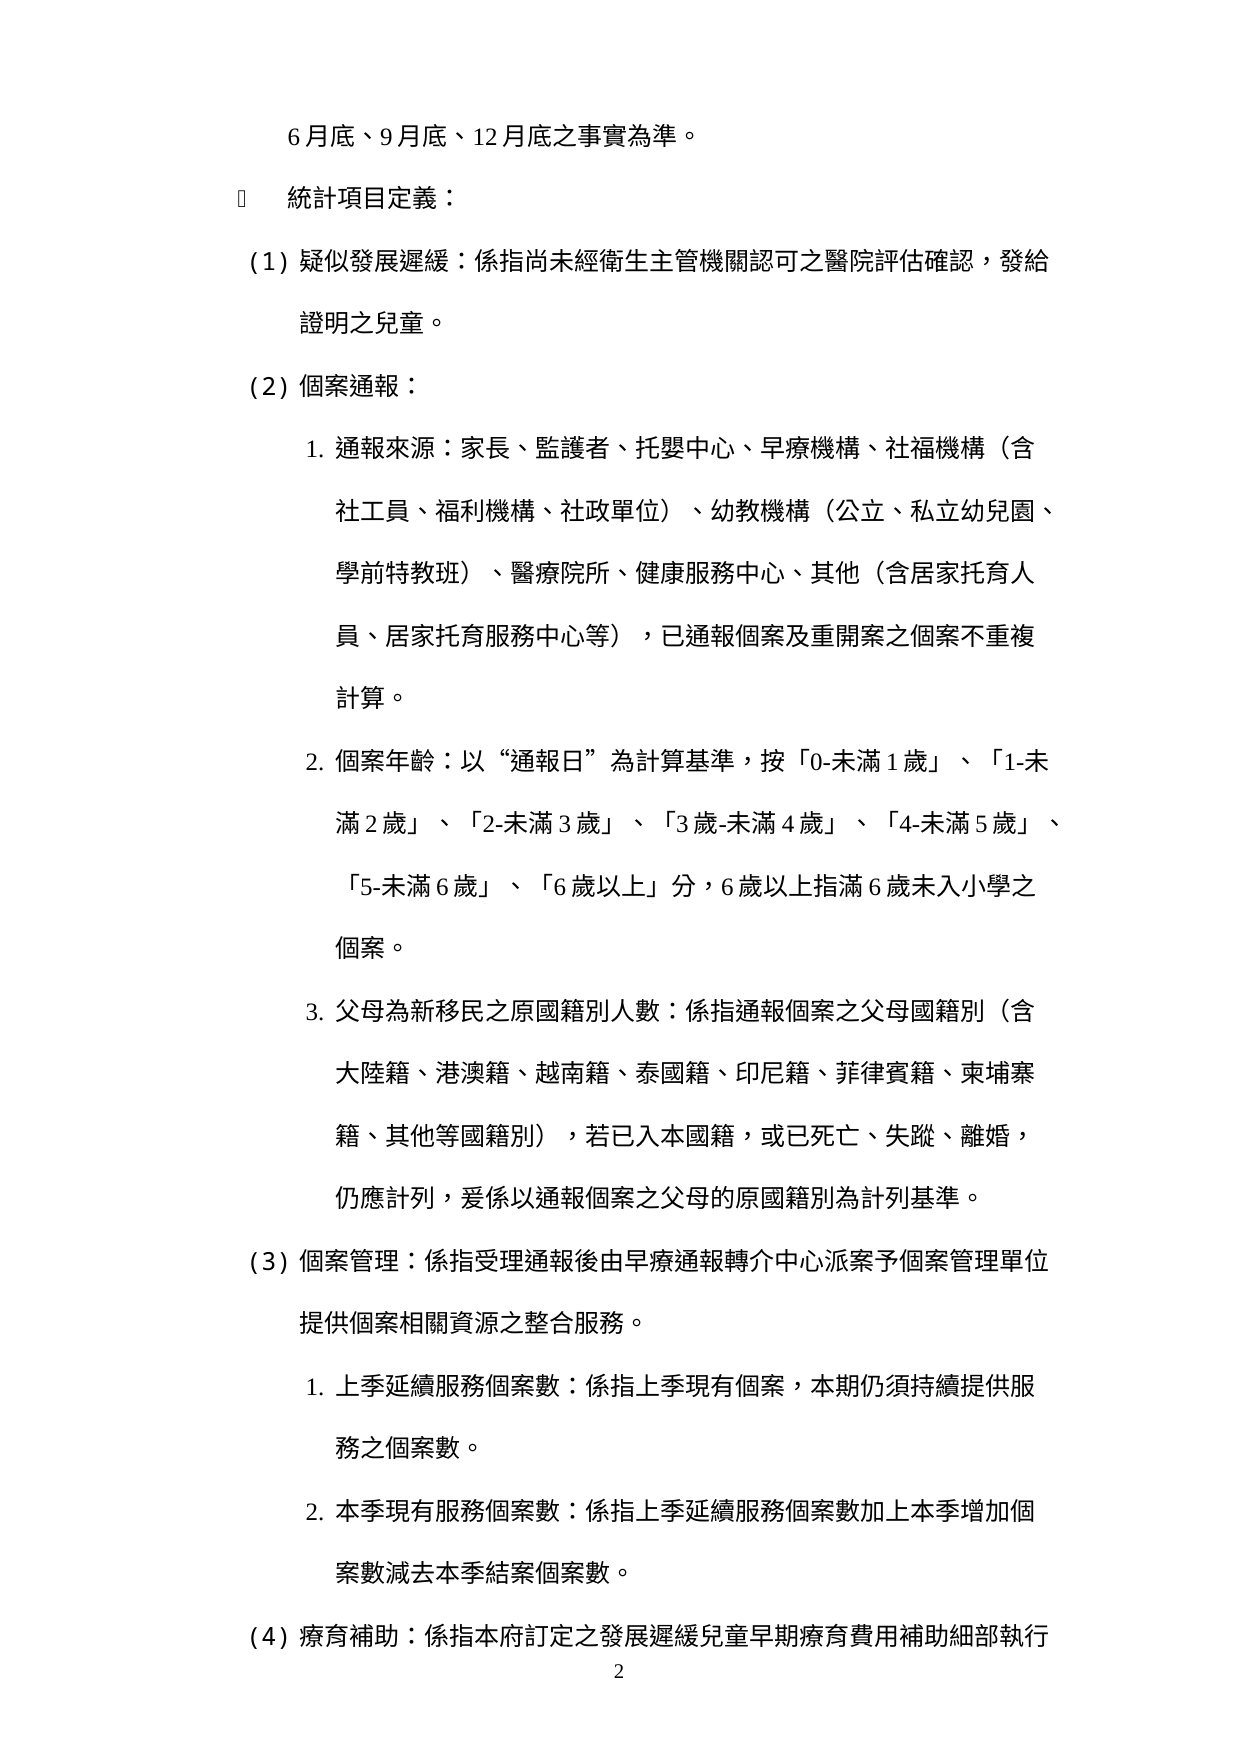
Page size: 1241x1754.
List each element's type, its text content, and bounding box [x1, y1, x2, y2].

list 疑似發展遲緩：係指尚未經衛生主管機關認可之醫院評估確認，發給證明之兒童。 [246, 218, 1050, 343]
list 個案年齡：以“通報日”為計算基準，按「0-未滿1歲」、「1-未滿2歲」、「2-未滿3歲」、「3歲-未滿4歲」、「4-未滿5歲」、「5-未滿6歲」、「6歲以上」分，6歲以上指滿6歲未入小學之個案。 [305, 718, 1050, 968]
list 個案管理：係指受理通報後由早療通報轉介中心派案予個案管理單位提供個案相關資源之整合服務。 [246, 1218, 1050, 1343]
list 6月底、9月底、12月底之事實為準。 [237, 93, 1050, 155]
list 個案通報： [246, 343, 1050, 405]
list 本季現有服務個案數：係指上季延續服務個案數加上本季增加個案數減去本季結案個案數。 [305, 1468, 1050, 1593]
list 療育補助：係指本府訂定之發展遲緩兒童早期療育費用補助細部執行 [246, 1593, 1050, 1655]
list 父母為新移民之原國籍別人數：係指通報個案之父母國籍別（含大陸籍、港澳籍、越南籍、泰國籍、印尼籍、菲律賓籍、柬埔寨籍、其他等國籍別），若已入本國籍，或已死亡、失蹤、離婚，仍應計列，爰係以通報個案之父母的原國籍別為計列基準。 [305, 968, 1050, 1218]
list 上季延續服務個案數：係指上季現有個案，本期仍須持續提供服務之個案數。 [305, 1343, 1050, 1468]
list 通報來源：家長、監護者、托嬰中心、早療機構、社福機構（含社工員、福利機構、社政單位）、幼教機構（公立、私立幼兒園、學前特教班）、醫療院所、健康服務中心、其他（含居家托育人員、居家托育服務中心等），已通報個案及重開案之個案不重複計算。 [305, 405, 1050, 718]
list 統計項目定義： [237, 155, 1050, 218]
